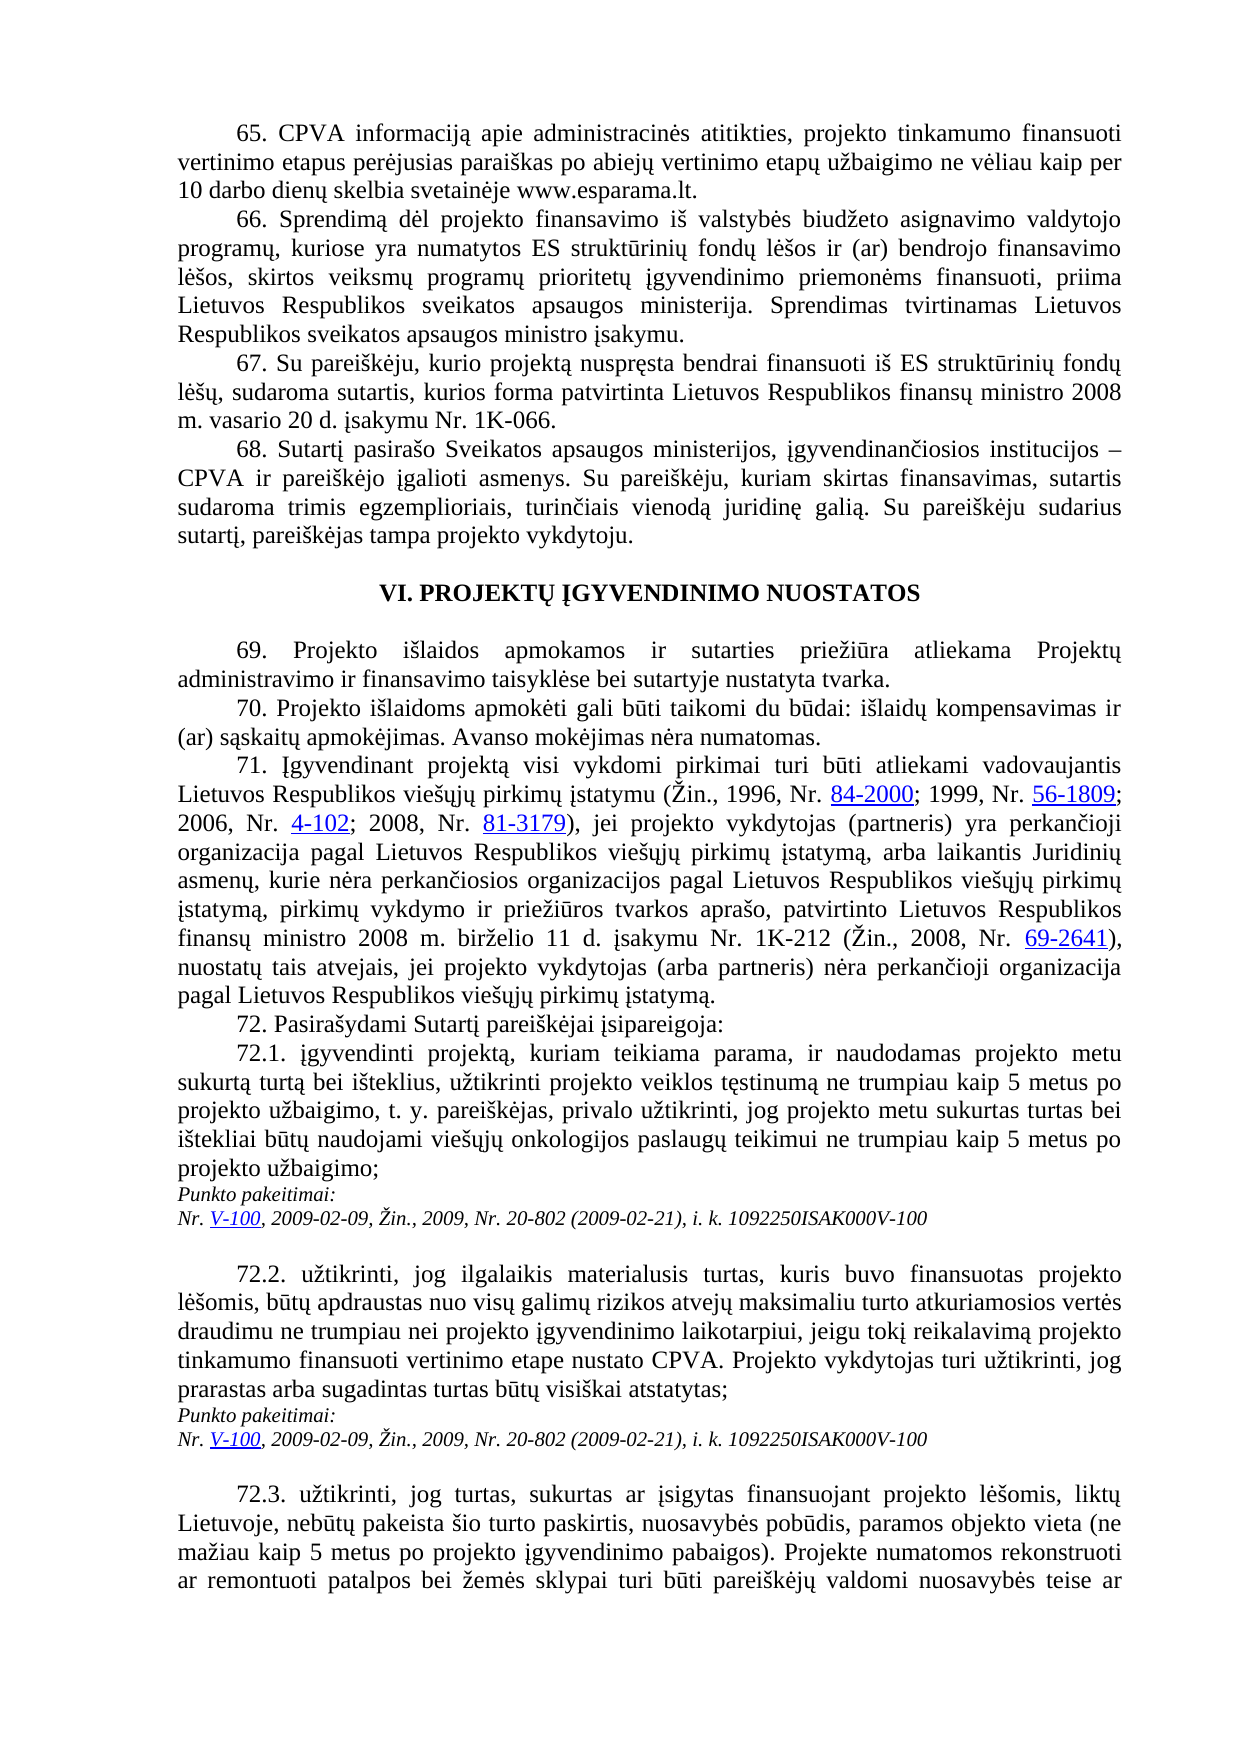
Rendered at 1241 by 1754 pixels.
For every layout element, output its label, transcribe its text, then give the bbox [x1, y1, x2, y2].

text 72. Pasirašydami Sutartį pareiškėjai įsipareigoja: [177, 1009, 1122, 1038]
text Punkto pakeitimai: [177, 1182, 1122, 1206]
text 65. CPVA informaciją apie administracinės atitikties, projekto tinkamumo finansuoti vertinimo etapus perėjusias paraiškas po abiejų vertinimo etapų užbaigimo ne vėliau kaip per 10 darbo dienų skelbia svetainėje www.esparama.lt. [177, 118, 1122, 204]
text 72.2. užtikrinti, jog ilgalaikis materialusis turtas, kuris buvo finansuotas projekto lėšomis, būtų apdraustas nuo visų galimų rizikos atvejų maksimaliu turto atkuriamosios vertės draudimu ne trumpiau nei projekto įgyvendinimo laikotarpiui, jeigu tokį reikalavimą projekto tinkamumo finansuoti vertinimo etape nustato CPVA. Projekto vykdytojas turi užtikrinti, jog prarastas arba sugadintas turtas būtų visiškai atstatytas; [177, 1259, 1122, 1402]
text 72.1. įgyvendinti projektą, kuriam teikiama parama, ir naudodamas projekto metu sukurtą turtą bei išteklius, užtikrinti projekto veiklos tęstinumą ne trumpiau kaip 5 metus po projekto užbaigimo, t. y. pareiškėjas, privalo užtikrinti, jog projekto metu sukurtas turtas bei ištekliai būtų naudojami viešųjų onkologijos paslaugų teikimui ne trumpiau kaip 5 metus po projekto užbaigimo; [177, 1038, 1122, 1182]
text 71. Įgyvendinant projektą visi vykdomi pirkimai turi būti atliekami vadovaujantis Lietuvos Respublikos viešųjų pirkimų įstatymu (Žin., 1996, Nr. 84-2000; 1999, Nr. 56-1809; 2006, Nr. 4-102; 2008, Nr. 81-3179), jei projekto vykdytojas (partneris) yra perkančioji organizacija pagal Lietuvos Respublikos viešųjų pirkimų įstatymą, arba laikantis Juridinių asmenų, kurie nėra perkančiosios organizacijos pagal Lietuvos Respublikos viešųjų pirkimų įstatymą, pirkimų vykdymo ir priežiūros tvarkos aprašo, patvirtinto Lietuvos Respublikos finansų ministro 2008 m. birželio 11 d. įsakymu Nr. 1K-212 (Žin., 2008, Nr. 69-2641), nuostatų tais atvejais, jei projekto vykdytojas (arba partneris) nėra perkančioji organizacija pagal Lietuvos Respublikos viešųjų pirkimų įstatymą. [177, 751, 1122, 1009]
text 69. Projekto išlaidos apmokamos ir sutarties priežiūra atliekama Projektų administravimo ir finansavimo taisyklėse bei sutartyje nustatyta tvarka. [177, 636, 1122, 693]
text 72.3. užtikrinti, jog turtas, sukurtas ar įsigytas finansuojant projekto lėšomis, liktų Lietuvoje, nebūtų pakeista šio turto paskirtis, nuosavybės pobūdis, paramos objekto vieta (ne mažiau kaip 5 metus po projekto įgyvendinimo pabaigos). Projekte numatomos rekonstruoti ar remontuoti patalpos bei žemės sklypai turi būti pareiškėjų valdomi nuosavybės teise ar [177, 1479, 1122, 1594]
text VI. PROJEKTŲ ĮGYVENDINIMO NUOSTATOS [177, 578, 1122, 607]
text 67. Su pareiškėju, kurio projektą nuspręsta bendrai finansuoti iš ES struktūrinių fondų lėšų, sudaroma sutartis, kurios forma patvirtinta Lietuvos Respublikos finansų ministro 2008 m. vasario 20 d. įsakymu Nr. 1K-066. [177, 348, 1122, 434]
text Nr. V-100, 2009-02-09, Žin., 2009, Nr. 20-802 (2009-02-21), i. k. 1092250ISAK000V-100 [177, 1206, 1122, 1230]
text Punkto pakeitimai: [177, 1402, 1122, 1427]
text 68. Sutartį pasirašo Sveikatos apsaugos ministerijos, įgyvendinančiosios institucijos – CPVA ir pareiškėjo įgalioti asmenys. Su pareiškėju, kuriam skirtas finansavimas, sutartis sudaroma trimis egzemplioriais, turinčiais vienodą juridinę galią. Su pareiškėju sudarius sutartį, pareiškėjas tampa projekto vykdytoju. [177, 434, 1122, 549]
text 70. Projekto išlaidoms apmokėti gali būti taikomi du būdai: išlaidų kompensavimas ir (ar) sąskaitų apmokėjimas. Avanso mokėjimas nėra numatomas. [177, 693, 1122, 751]
text Nr. V-100, 2009-02-09, Žin., 2009, Nr. 20-802 (2009-02-21), i. k. 1092250ISAK000V-100 [177, 1427, 1122, 1451]
text 66. Sprendimą dėl projekto finansavimo iš valstybės biudžeto asignavimo valdytojo programų, kuriose yra numatytos ES struktūrinių fondų lėšos ir (ar) bendrojo finansavimo lėšos, skirtos veiksmų programų prioritetų įgyvendinimo priemonėms finansuoti, priima Lietuvos Respublikos sveikatos apsaugos ministerija. Sprendimas tvirtinamas Lietuvos Respublikos sveikatos apsaugos ministro įsakymu. [177, 204, 1122, 348]
